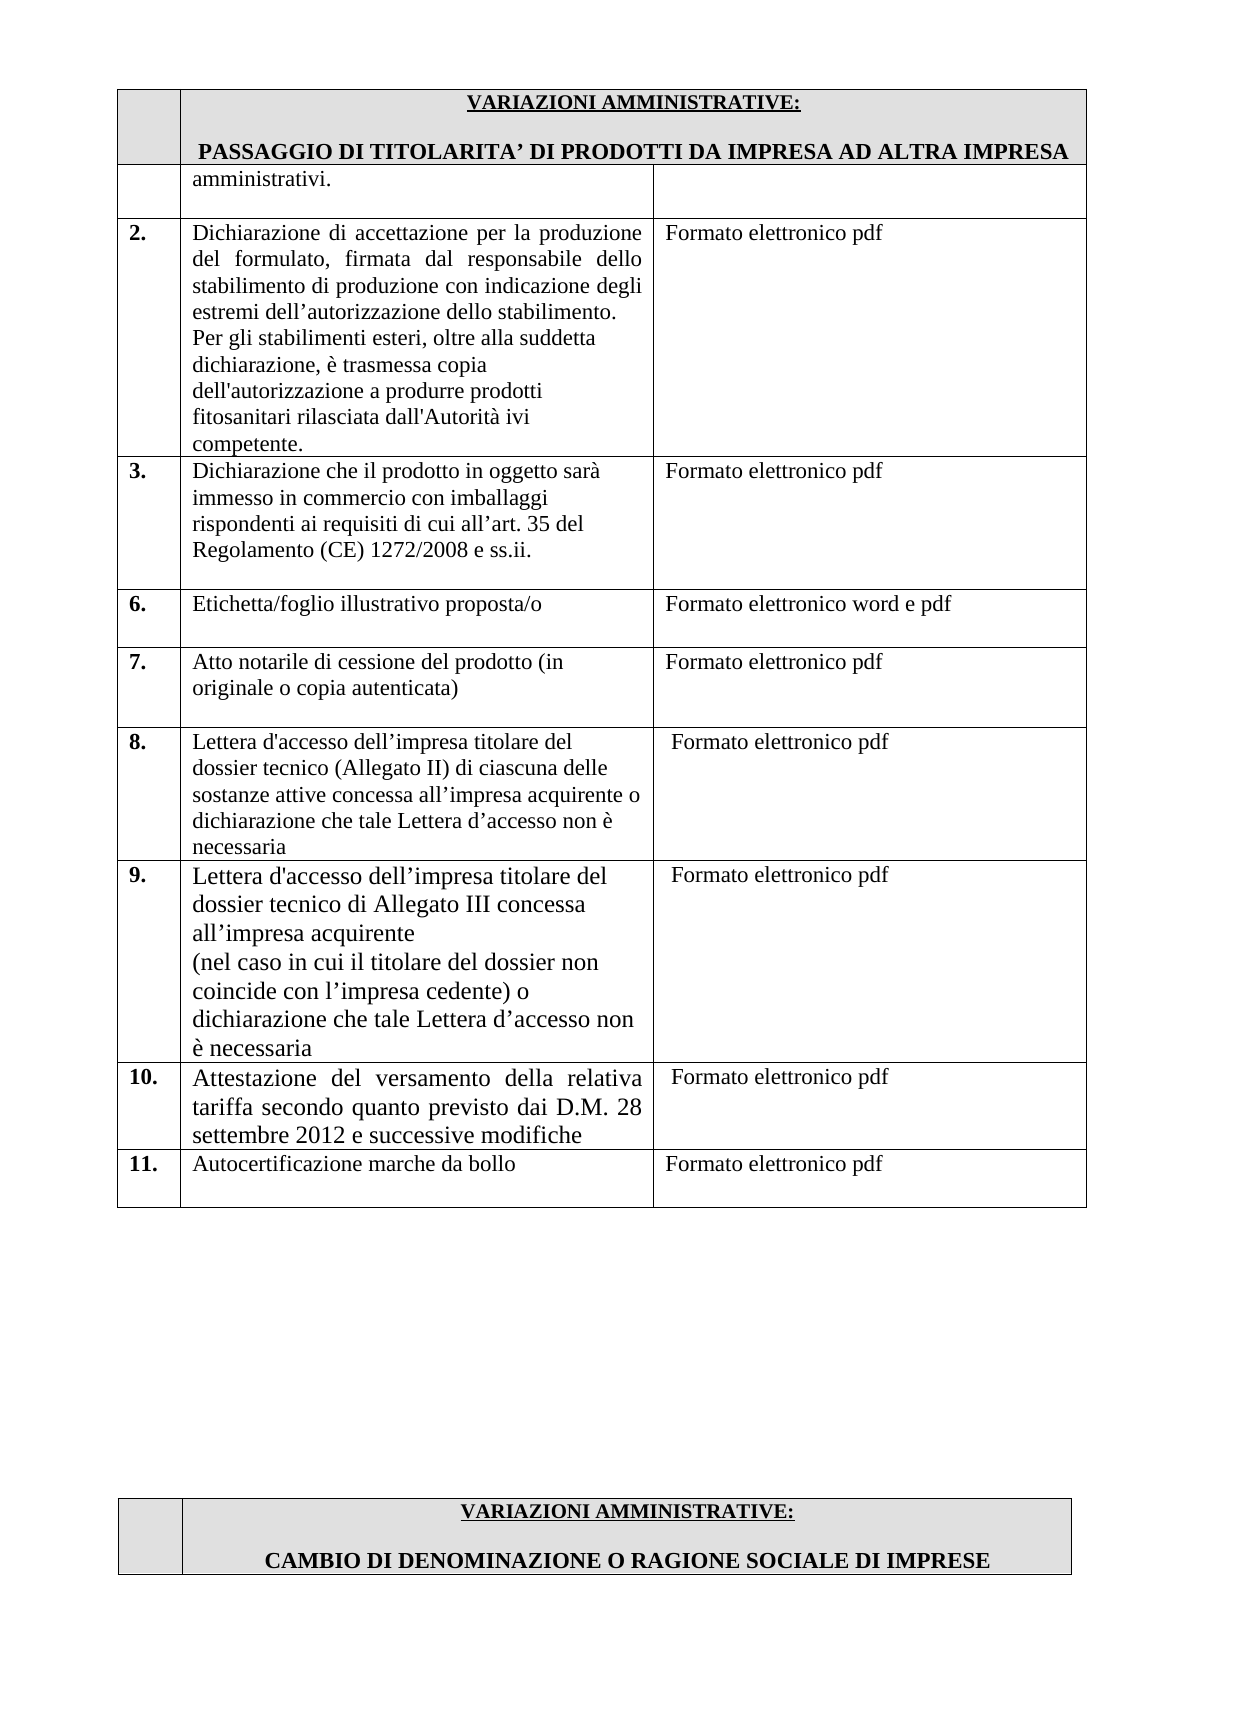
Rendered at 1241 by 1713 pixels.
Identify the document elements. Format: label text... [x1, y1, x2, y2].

table_cell 11. [118, 1150, 180, 1207]
table_cell Formato elettronico pdf [654, 1063, 1086, 1149]
table_cell [118, 165, 180, 218]
table_cell Formato elettronico pdf [654, 457, 1086, 589]
table_cell 7. [118, 648, 180, 727]
table_cell Formato elettronico pdf [654, 219, 1086, 456]
table_cell Atto notarile di cessione del prodotto (in originale o copia autenticata) [181, 648, 653, 727]
table_cell [654, 165, 1086, 218]
table_header VARIAZIONI AMMINISTRATIVE: CAMBIO DI DENOMINAZIONE O RAGIONE SOCIALE DI IMPRESE [183, 1499, 1071, 1573]
table_cell 9. [118, 861, 180, 1062]
table_cell Dichiarazione che il prodotto in oggetto sarà immesso in commercio con imballaggi rispondenti ai requisiti di cui all’art. 35 del Regolamento (CE) 1272/2008 e ss.ii. [181, 457, 653, 589]
table_cell Autocertificazione marche da bollo [181, 1150, 653, 1207]
table_cell Lettera d'accesso dell’impresa titolare del dossier tecnico (Allegato II) di ciascuna delle sostanze attive concessa all’impresa acquirente o dichiarazione che tale Lettera d’accesso non è necessaria [181, 728, 653, 860]
table_cell Formato elettronico pdf [654, 861, 1086, 1062]
table_cell Dichiarazione di accettazione per la produzione del formulato, firmata dal responsabile dello stabilimento di produzione con indicazione degli estremi dell’autorizzazione dello stabilimento. Per gli stabilimenti esteri, oltre alla suddetta dichiarazione, è trasmessa copia dell'autorizzazione a produrre prodotti fitosanitari rilasciata dall'Autorità ivi competente. [181, 219, 653, 456]
table_cell Formato elettronico pdf [654, 1150, 1086, 1207]
table_cell 3. [118, 457, 180, 589]
table_cell Formato elettronico pdf [654, 648, 1086, 727]
table_cell Attestazione del versamento della relativa tariffa secondo quanto previsto dai D.M. 28 settembre 2012 e successive modifiche [181, 1063, 653, 1149]
table_header [119, 1499, 182, 1573]
table_header [118, 90, 180, 164]
table_cell 10. [118, 1063, 180, 1149]
table_header VARIAZIONI AMMINISTRATIVE: PASSAGGIO DI TITOLARITA’ DI PRODOTTI DA IMPRESA AD ALTRA IMPRESA [181, 90, 1086, 164]
table_cell Etichetta/foglio illustrativo proposta/o [181, 590, 653, 647]
table_cell Lettera d'accesso dell’impresa titolare del dossier tecnico di Allegato III concessa all’impresa acquirente (nel caso in cui il titolare del dossier non coincide con l’impresa cedente) o dichiarazione che tale Lettera d’accesso non è necessaria [181, 861, 653, 1062]
table_cell Formato elettronico word e pdf [654, 590, 1086, 647]
table_cell Formato elettronico pdf [654, 728, 1086, 860]
table_cell amministrativi. [181, 165, 653, 218]
table_cell 2. [118, 219, 180, 456]
table_cell 8. [118, 728, 180, 860]
table_cell 6. [118, 590, 180, 647]
